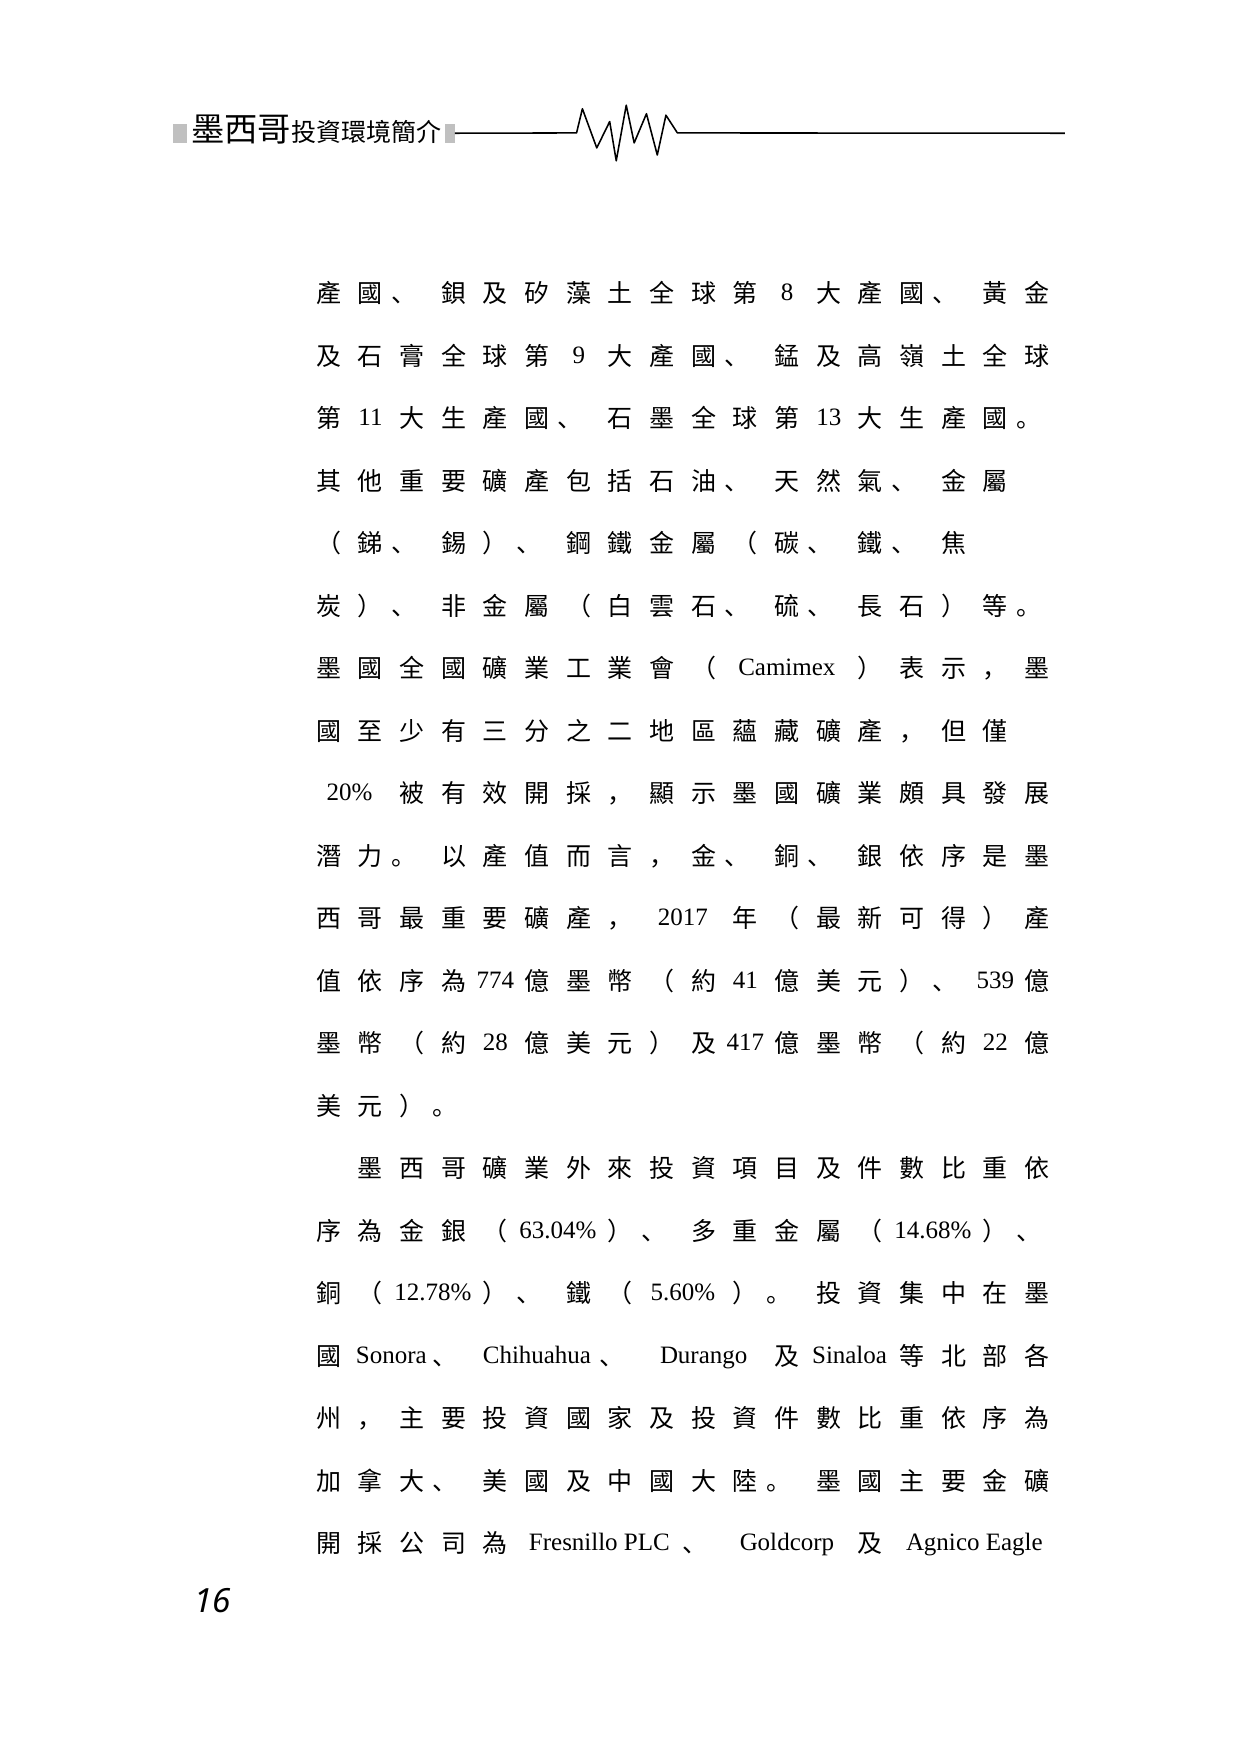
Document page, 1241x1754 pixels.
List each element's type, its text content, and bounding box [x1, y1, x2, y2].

text 墨西哥礦業外來投資項目及件數比重依序為金銀（63.04%）、多重金屬（14.68%）、銅（12.78%）、鐵（5.60%）。投資集中在墨國Sonora、Chihuahua、Durango及Sinaloa等北部各州，主要投資國家及投資件數比重依序為加拿大、美國及中國大陸。墨國主要金礦開採公司為Fresnillo PLC、Goldcorp及Agnico Eagle [281, 1125, 1058, 1563]
text 產國、鋇及矽藻土全球第8大產國、黃金及石膏全球第9大產國、錳及高嶺土全球第11大生產國、石墨全球第13大生產國。其他重要礦產包括石油、天然氣、金屬（銻、錫）、鋼鐵金屬（碳、鐵、焦炭）、非金屬（白雲石、硫、長石）等。墨國全國礦業工業會（Camimex）表示，墨國至少有三分之二地區蘊藏礦產，但僅20%被有效開採，顯示墨國礦業頗具發展潛力。以產值而言，金、銅、銀依序是墨西哥最重要礦產，2017年（最新可得）產值依序為774億墨幣（約41億美元）、539億墨幣（約28億美元）及417億墨幣（約22億美元）。 [281, 250, 1058, 1125]
